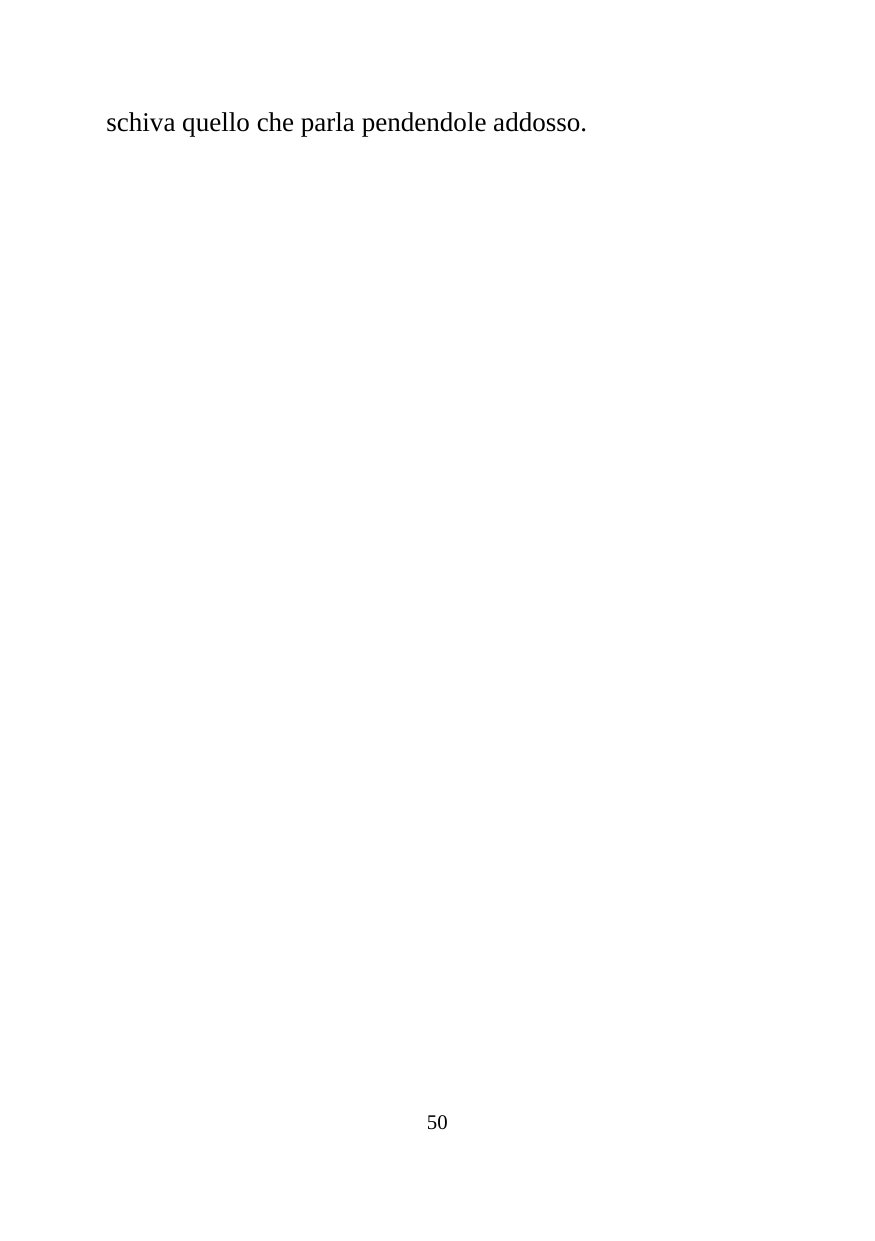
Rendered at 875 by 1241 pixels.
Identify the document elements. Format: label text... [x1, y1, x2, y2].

text schiva quello che parla pendendole addosso. [106, 106, 768, 137]
